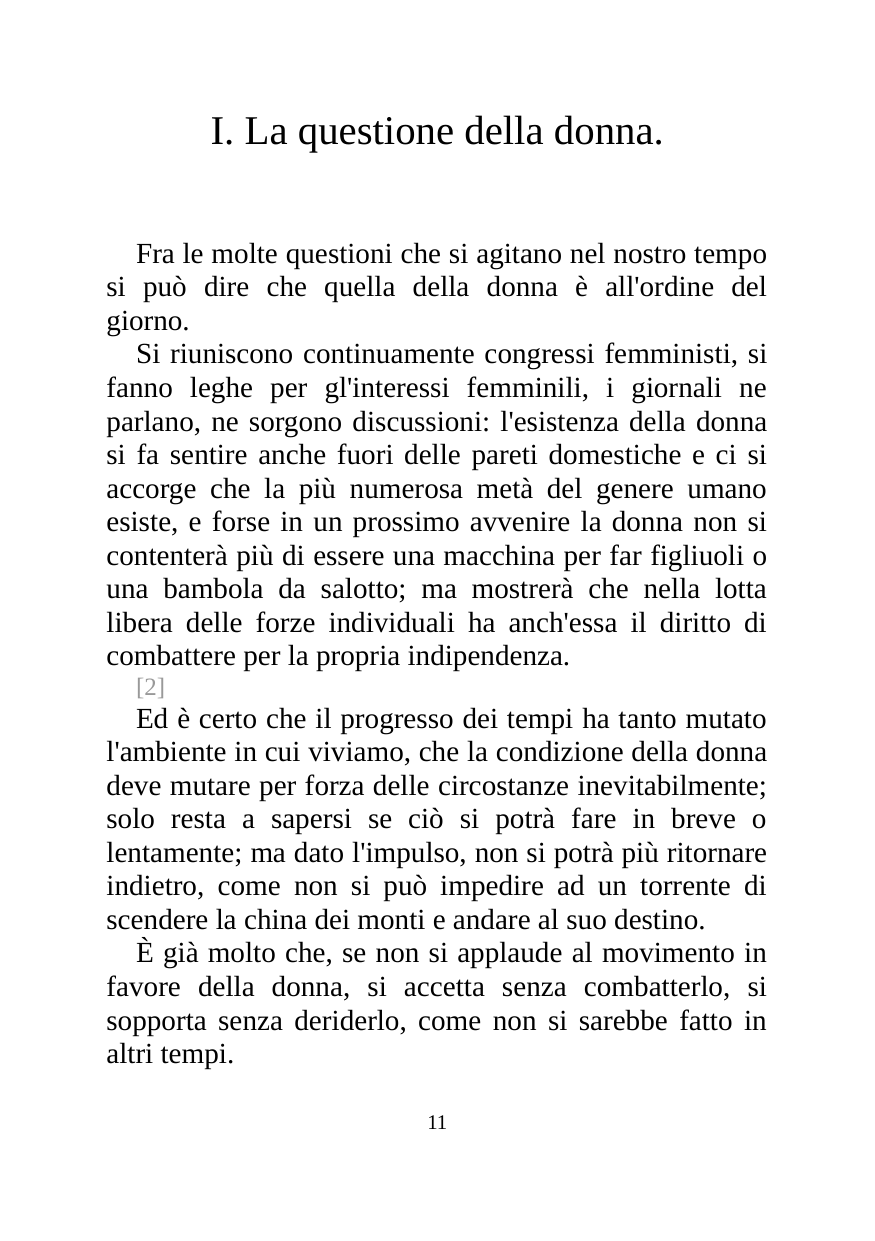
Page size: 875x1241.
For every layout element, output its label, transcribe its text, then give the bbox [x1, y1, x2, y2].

text [2] [106, 672, 136, 701]
text Ed è certo che il progresso dei tempi ha tanto mutato l'ambiente in cui viviamo, che la condizione della donna deve mutare per forza delle circostanze inevitabilmente; solo resta a sapersi se ciò si potrà fare in breve o lentamente; ma dato l'impulso, non si potrà più ritornare indietro, come non si può impedire ad un torrente di scendere la china dei monti e andare al suo destino. [106, 701, 768, 936]
text Si riuniscono continuamente congressi femministi, si fanno leghe per gl'interessi femminili, i giornali ne parlano, ne sorgono discussioni: l'esistenza della donna si fa sentire anche fuori delle pareti domestiche e ci si accorge che la più numerosa metà del genere umano esiste, e forse in un prossimo avvenire la donna non si contenterà più di essere una macchina per far figliuoli o una bambola da salotto; ma mostrerà che nella lotta libera delle forze individuali ha anch'essa il diritto di combattere per la propria indipendenza. [106, 337, 768, 672]
text [2] [165, 672, 768, 701]
subtitle I. La questione della donna. [106, 106, 768, 153]
text Fra le molte questioni che si agitano nel nostro tempo si può dire che quella della donna è all'ordine del giorno. [106, 236, 768, 337]
text È già molto che, se non si applaude al movimento in favore della donna, si accetta senza combatterlo, si sopporta senza deriderlo, come non si sarebbe fatto in altri tempi. [106, 936, 768, 1070]
